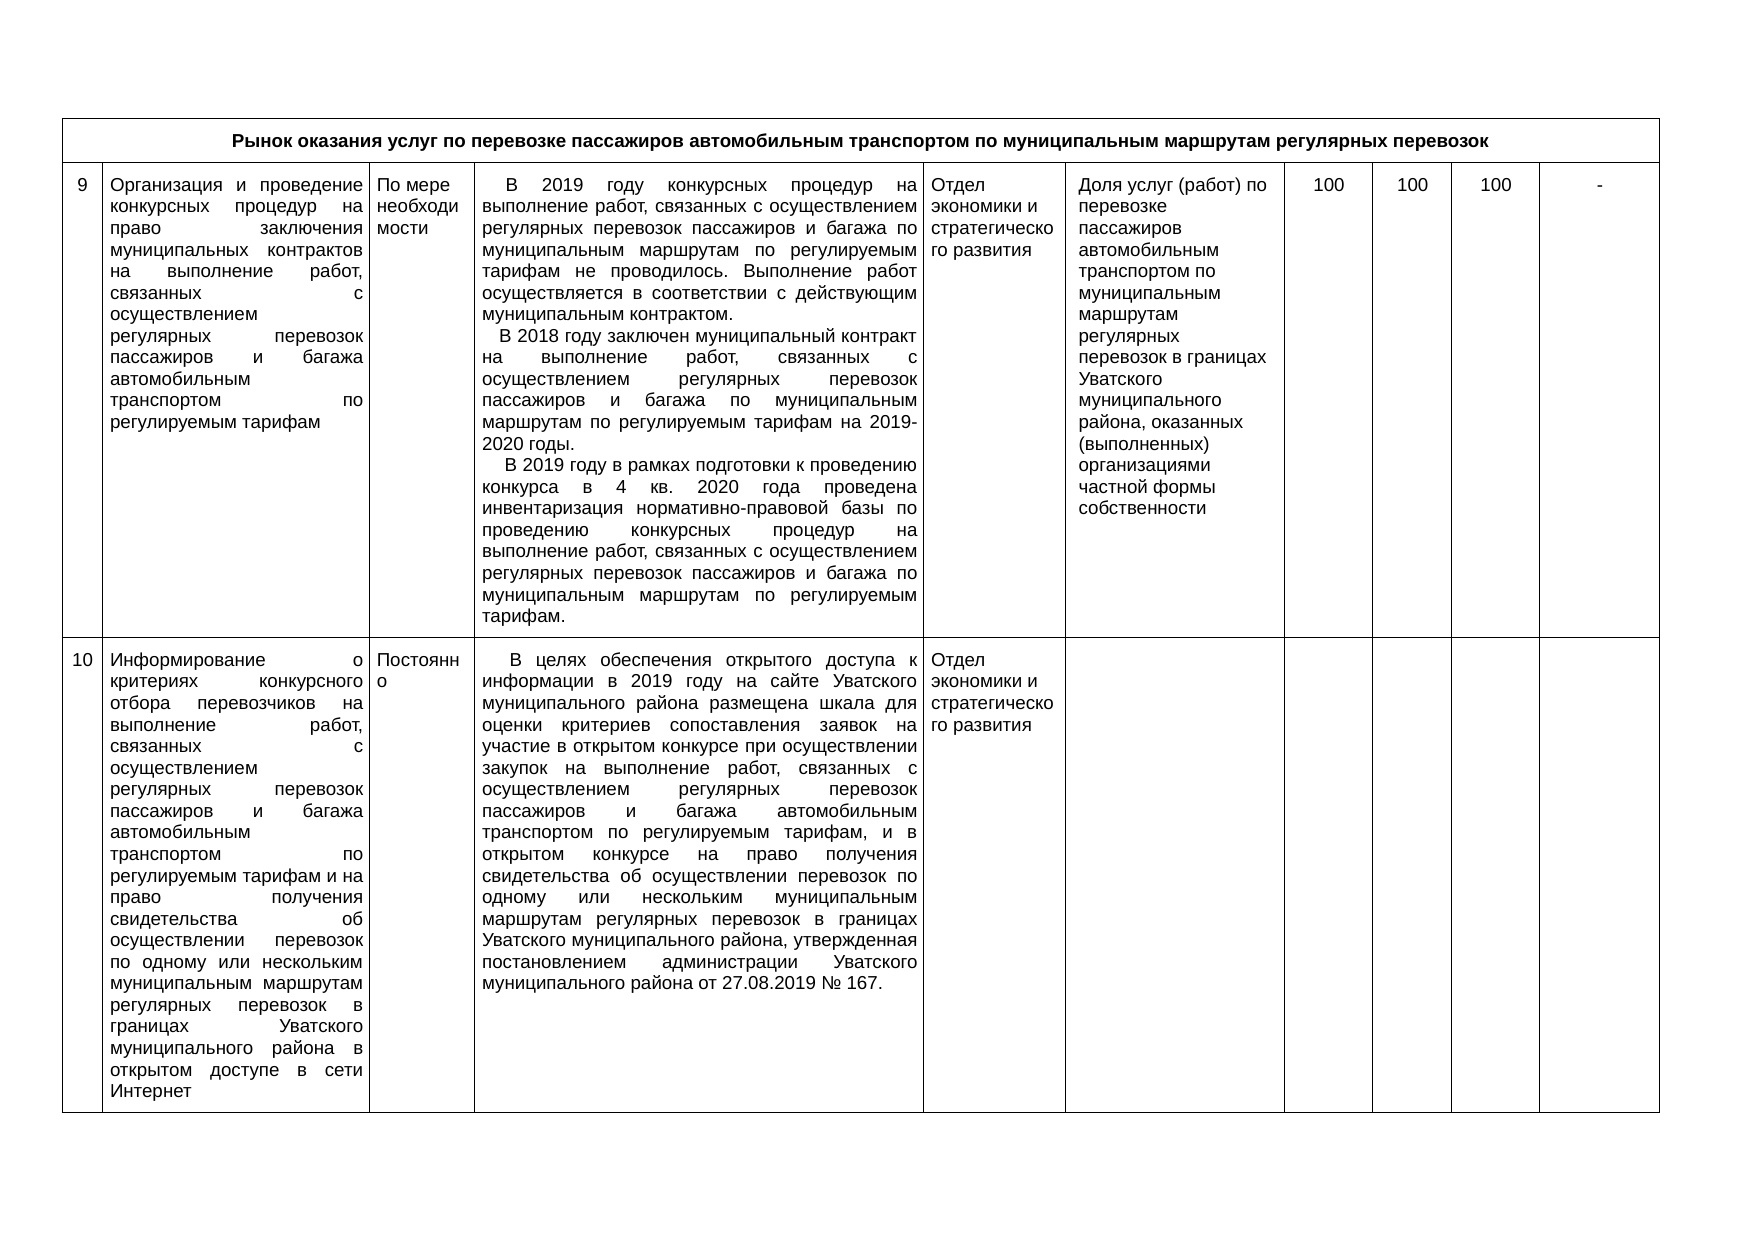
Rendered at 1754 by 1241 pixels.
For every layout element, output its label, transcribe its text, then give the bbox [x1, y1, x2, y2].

table_cell [1452, 638, 1539, 1112]
table_cell 100 [1373, 163, 1451, 637]
table_cell 100 [1285, 163, 1372, 637]
table_cell [1066, 638, 1284, 1112]
table_cell Отдел экономики и стратегического развития [924, 638, 1065, 1112]
table_cell Информирование о критериях конкурсного отбора перевозчиков на выполнение работ, связанных с осуществлением регулярных перевозок пассажиров и багажа автомобильным транспортом по регулируемым тарифам и на право получения свидетельства об осуществлении перевозок по одному или нескольким муниципальным маршрутам регулярных перевозок в границах Уватского муниципального района в открытом доступе в сети Интернет [103, 638, 369, 1112]
table_cell [1373, 638, 1451, 1112]
table_cell - [1540, 163, 1659, 637]
table_cell Отдел экономики и стратегического развития [924, 163, 1065, 637]
table_cell 10 [63, 638, 102, 1112]
table_cell В целях обеспечения открытого доступа к информации в 2019 году на сайте Уватского муниципального района размещена шкала для оценки критериев сопоставления заявок на участие в открытом конкурсе при осуществлении закупок на выполнение работ, связанных с осуществлением регулярных перевозок пассажиров и багажа автомобильным транспортом по регулируемым тарифам, и в открытом конкурсе на право получения свидетельства об осуществлении перевозок по одному или нескольким муниципальным маршрутам регулярных перевозок в границах Уватского муниципального района, утвержденная постановлением администрации Уватского муниципального района от 27.08.2019 № 167. [475, 638, 923, 1112]
table_cell 9 [63, 163, 102, 637]
table_cell В 2019 году конкурсных процедур на выполнение работ, связанных с осуществлением регулярных перевозок пассажиров и багажа по муниципальным маршрутам по регулируемым тарифам не проводилось. Выполнение работ осуществляется в соответствии с действующим муниципальным контрактом. В 2018 году заключен муниципальный контракт на выполнение работ, связанных с осуществлением регулярных перевозок пассажиров и багажа по муниципальным маршрутам по регулируемым тарифам на 2019-2020 годы. В 2019 году в рамках подготовки к проведению конкурса в 4 кв. 2020 года проведена инвентаризация нормативно-правовой базы по проведению конкурсных процедур на выполнение работ, связанных с осуществлением регулярных перевозок пассажиров и багажа по муниципальным маршрутам по регулируемым тарифам. [475, 163, 923, 637]
table_cell [1540, 638, 1659, 1112]
table_cell 100 [1452, 163, 1539, 637]
table_cell Рынок оказания услуг по перевозке пассажиров автомобильным транспортом по муниципальным маршрутам регулярных перевозок [63, 119, 1659, 162]
table_cell Постоянно [370, 638, 474, 1112]
table_cell [1285, 638, 1372, 1112]
table_cell По мере необходимости [370, 163, 474, 637]
table_cell Организация и проведение конкурсных процедур на право заключения муниципальных контрактов на выполнение работ, связанных с осуществлением регулярных перевозок пассажиров и багажа автомобильным транспортом по регулируемым тарифам [103, 163, 369, 637]
table_cell Доля услуг (работ) по перевозке пассажиров автомобильным транспортом по муниципальным маршрутам регулярных перевозок в границах Уватского муниципального района, оказанных (выполненных) организациями частной формы собственности [1066, 163, 1284, 637]
